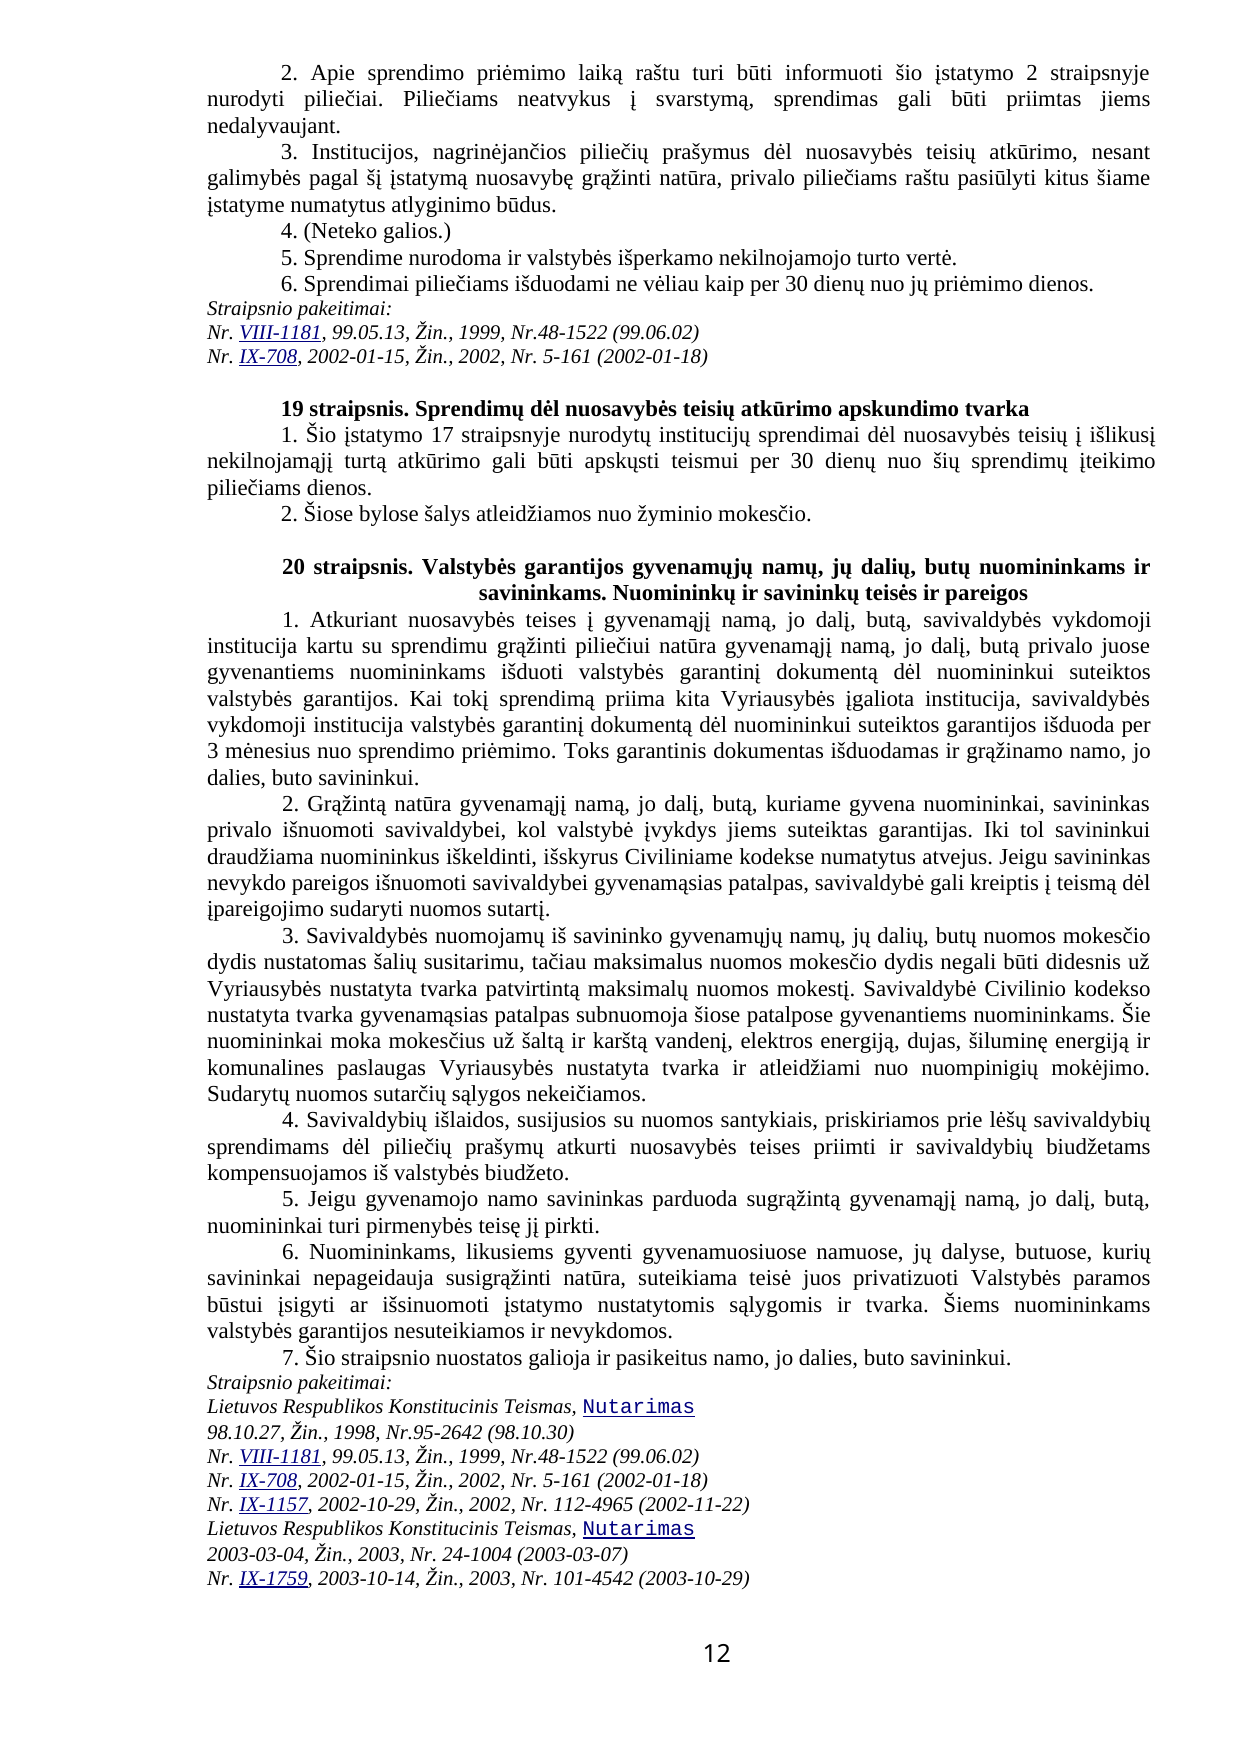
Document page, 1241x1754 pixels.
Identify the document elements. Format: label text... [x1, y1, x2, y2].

text 20 straipsnis. Valstybės garantijos gyvenamųjų namų, jų dalių, butų nuomininkams ir savininkams. Nuomininkų ir savininkų teisės ir pareigos [282, 553, 1152, 606]
text 1. Šio įstatymo 17 straipsnyje nurodytų institucijų sprendimai dėl nuosavybės teisių į išlikusį nekilnojamąjį turtą atkūrimo gali būti apskųsti teismui per 30 dienų nuo šių sprendimų įteikimo piliečiams dienos. [207, 421, 1157, 500]
text 6. Nuomininkams, likusiems gyventi gyvenamuosiuose namuose, jų dalyse, butuose, kurių savininkai nepageidauja susigrąžinti natūra, suteikiama teisė juos privatizuoti Valstybės paramos būstui įsigyti ar išsinuomoti įstatymo nustatytomis sąlygomis ir tvarka. Šiems nuomininkams valstybės garantijos nesuteikiamos ir nevykdomos. [207, 1238, 1152, 1343]
text 1. Atkuriant nuosavybės teises į gyvenamąjį namą, jo dalį, butą, savivaldybės vykdomoji institucija kartu su sprendimu grąžinti piliečiui natūra gyvenamąjį namą, jo dalį, butą privalo juose gyvenantiems nuomininkams išduoti valstybės garantinį dokumentą dėl nuomininkui suteiktos valstybės garantijos. Kai tokį sprendimą priima kita Vyriausybės įgaliota institucija, savivaldybės vykdomoji institucija valstybės garantinį dokumentą dėl nuomininkui suteiktos garantijos išduoda per 3 mėnesius nuo sprendimo priėmimo. Toks garantinis dokumentas išduodamas ir grąžinamo namo, jo dalies, buto savininkui. [207, 606, 1152, 790]
text Nr. VIII-1181, 99.05.13, Žin., 1999, Nr.48-1522 (99.06.02) [207, 320, 1152, 344]
text 2. Grąžintą natūra gyvenamąjį namą, jo dalį, butą, kuriame gyvena nuomininkai, savininkas privalo išnuomoti savivaldybei, kol valstybė įvykdys jiems suteiktas garantijas. Iki tol savininkui draudžiama nuomininkus iškeldinti, išskyrus Civiliniame kodekse numatytus atvejus. Jeigu savininkas nevykdo pareigos išnuomoti savivaldybei gyvenamąsias patalpas, savivaldybė gali kreiptis į teismą dėl įpareigojimo sudaryti nuomos sutartį. [207, 790, 1152, 922]
text 2003-03-04, Žin., 2003, Nr. 24-1004 (2003-03-07) [207, 1542, 1152, 1566]
text Nr. IX-1157, 2002-10-29, Žin., 2002, Nr. 112-4965 (2002-11-22) [207, 1492, 1152, 1516]
text Nr. IX-708, 2002-01-15, Žin., 2002, Nr. 5-161 (2002-01-18) [207, 344, 1152, 368]
text 5. Sprendime nurodoma ir valstybės išperkamo nekilnojamojo turto vertė. [207, 243, 1152, 270]
text 4. (Neteko galios.) [207, 217, 1152, 243]
text 6. Sprendimai piliečiams išduodami ne vėliau kaip per 30 dienų nuo jų priėmimo dienos. [207, 270, 1157, 296]
text Nr. IX-708, 2002-01-15, Žin., 2002, Nr. 5-161 (2002-01-18) [207, 1468, 1152, 1492]
text Nr. IX-1759, 2003-10-14, Žin., 2003, Nr. 101-4542 (2003-10-29) [207, 1566, 1152, 1590]
text 19 straipsnis. Sprendimų dėl nuosavybės teisių atkūrimo apskundimo tvarka [207, 395, 1157, 421]
text 7. Šio straipsnio nuostatos galioja ir pasikeitus namo, jo dalies, buto savininkui. [207, 1343, 1152, 1370]
text 3. Institucijos, nagrinėjančios piliečių prašymus dėl nuosavybės teisių atkūrimo, nesant galimybės pagal šį įstatymą nuosavybę grąžinti natūra, privalo piliečiams raštu pasiūlyti kitus šiame įstatyme numatytus atlyginimo būdus. [207, 138, 1152, 217]
text 4. Savivaldybių išlaidos, susijusios su nuomos santykiais, priskiriamos prie lėšų savivaldybių sprendimams dėl piliečių prašymų atkurti nuosavybės teises priimti ir savivaldybių biudžetams kompensuojamos iš valstybės biudžeto. [207, 1106, 1152, 1185]
text 2. Šiose bylose šalys atleidžiamos nuo žyminio mokesčio. [207, 500, 1157, 527]
text 98.10.27, Žin., 1998, Nr.95-2642 (98.10.30) [207, 1420, 1152, 1444]
text 3. Savivaldybės nuomojamų iš savininko gyvenamųjų namų, jų dalių, butų nuomos mokesčio dydis nustatomas šalių susitarimu, tačiau maksimalus nuomos mokesčio dydis negali būti didesnis už Vyriausybės nustatyta tvarka patvirtintą maksimalų nuomos mokestį. Savivaldybė Civilinio kodekso nustatyta tvarka gyvenamąsias patalpas subnuomoja šiose patalpose gyvenantiems nuomininkams. Šie nuomininkai moka mokesčius už šaltą ir karštą vandenį, elektros energiją, dujas, šiluminę energiją ir komunalines paslaugas Vyriausybės nustatyta tvarka ir atleidžiami nuo nuompinigių mokėjimo. Sudarytų nuomos sutarčių sąlygos nekeičiamos. [207, 922, 1152, 1106]
text Lietuvos Respublikos Konstitucinis Teismas, Nutarimas [207, 1516, 1152, 1542]
text Straipsnio pakeitimai: [207, 296, 1157, 320]
text Lietuvos Respublikos Konstitucinis Teismas, Nutarimas [207, 1394, 1152, 1420]
text 5. Jeigu gyvenamojo namo savininkas parduoda sugrąžintą gyvenamąjį namą, jo dalį, butą, nuomininkai turi pirmenybės teisę jį pirkti. [207, 1185, 1152, 1238]
text Nr. VIII-1181, 99.05.13, Žin., 1999, Nr.48-1522 (99.06.02) [207, 1444, 1152, 1468]
text Straipsnio pakeitimai: [207, 1370, 1157, 1394]
text 2. Apie sprendimo priėmimo laiką raštu turi būti informuoti šio įstatymo 2 straipsnyje nurodyti piliečiai. Piliečiams neatvykus į svarstymą, sprendimas gali būti priimtas jiems nedalyvaujant. [207, 59, 1152, 138]
